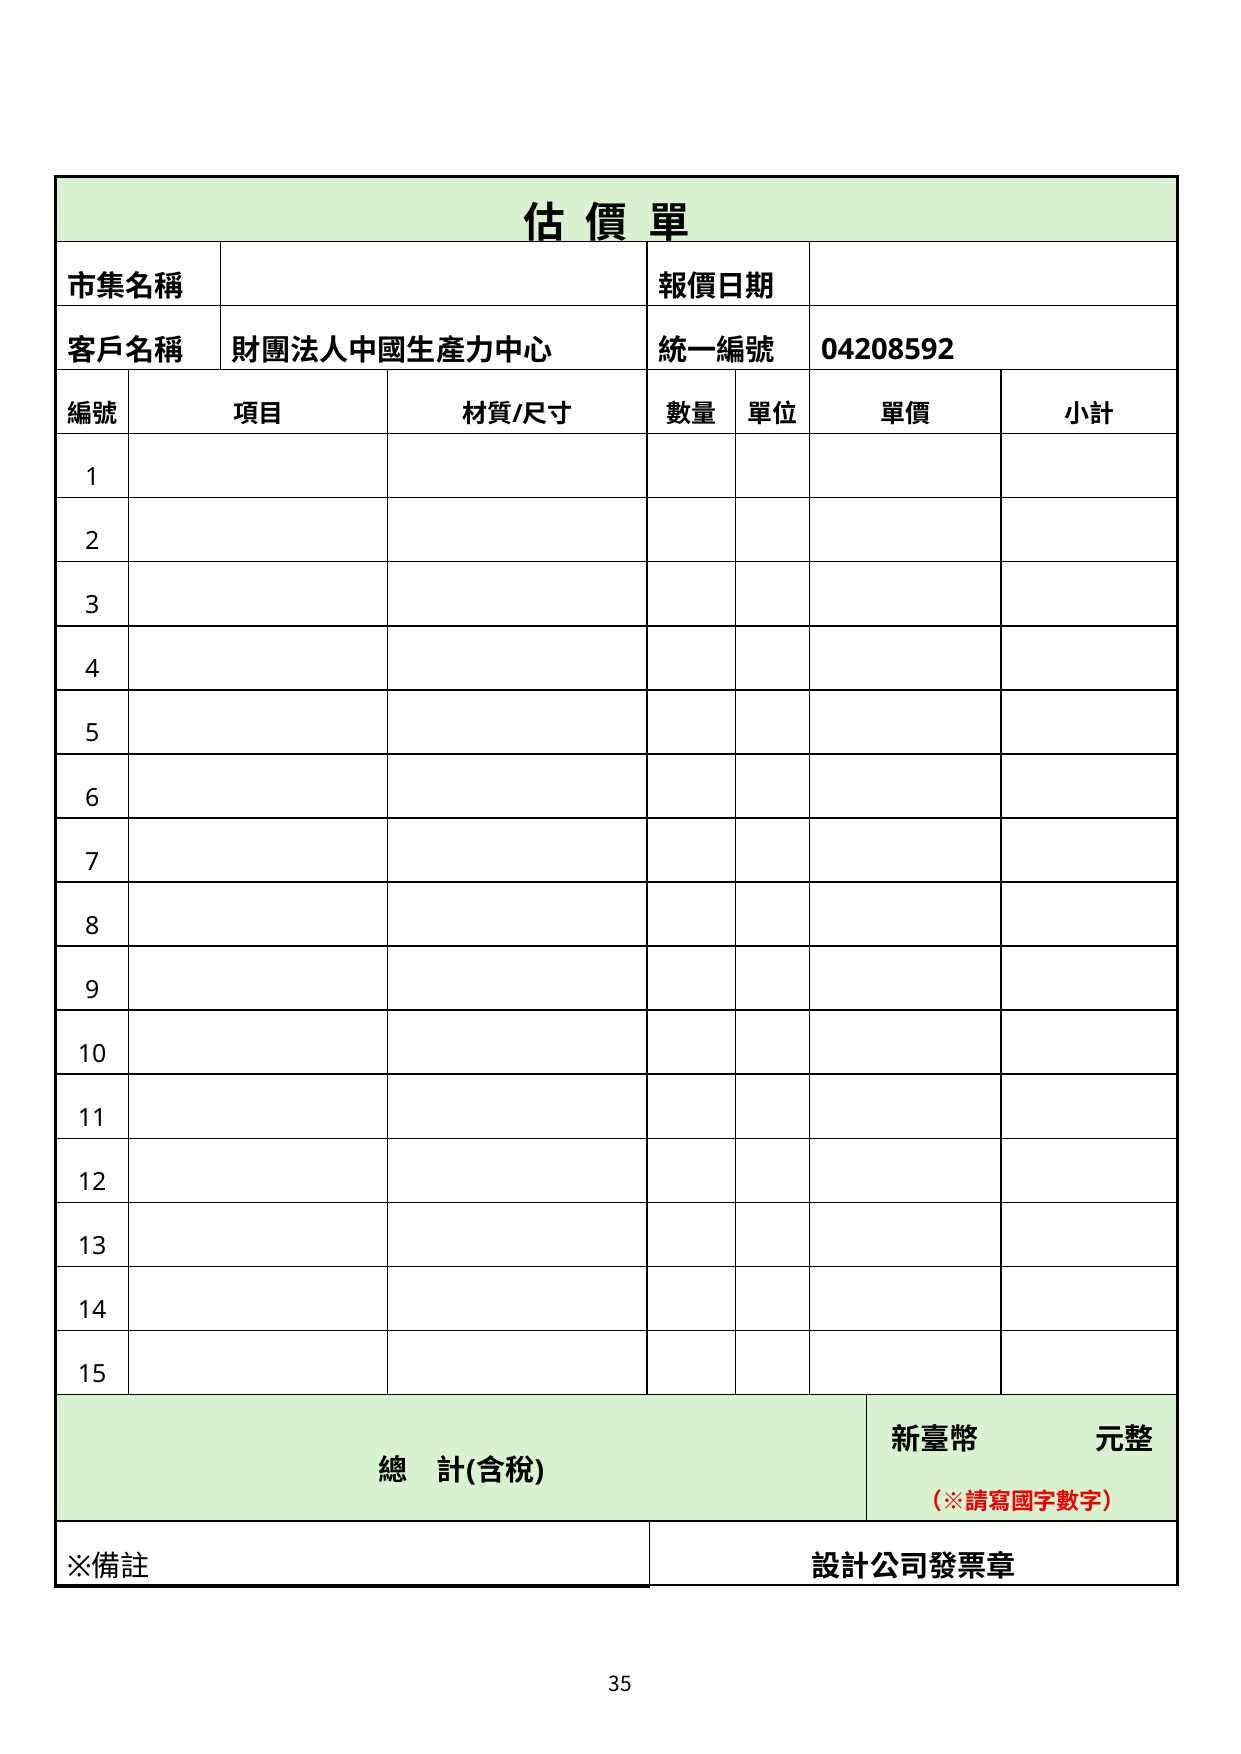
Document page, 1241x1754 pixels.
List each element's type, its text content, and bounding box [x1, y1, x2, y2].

table_cell [388, 1075, 646, 1137]
table_cell [1002, 627, 1176, 689]
table_cell [1002, 755, 1176, 817]
table_cell [648, 627, 735, 689]
table_cell [810, 434, 1000, 497]
table_cell 報價日期 [648, 242, 809, 304]
table_cell [1002, 1011, 1176, 1073]
table_cell [810, 1011, 1000, 1073]
table_cell [810, 755, 1000, 817]
table_cell [736, 434, 809, 497]
table_cell [736, 627, 809, 689]
table_cell [736, 947, 809, 1009]
table_cell [129, 1075, 387, 1137]
table_cell [810, 1075, 1000, 1137]
table_cell [129, 819, 387, 881]
table_cell 材質/尺寸 [388, 370, 646, 433]
table_cell [810, 1331, 1000, 1394]
table_cell 10 [57, 1011, 128, 1073]
table_cell 5 [57, 691, 128, 753]
table_header 估 價 單 [57, 178, 1176, 241]
table_cell [388, 562, 646, 625]
table_cell 3 [57, 562, 128, 625]
table_cell [648, 1139, 735, 1201]
table_cell [736, 819, 809, 881]
table_cell [1002, 1075, 1176, 1137]
table_cell [810, 691, 1000, 753]
table_cell [736, 562, 809, 625]
table_cell [388, 498, 646, 561]
table_cell [129, 883, 387, 945]
table_cell [810, 883, 1000, 945]
table_cell [736, 1075, 809, 1137]
table_cell 小計 [1002, 370, 1176, 433]
table_cell 1 [57, 434, 128, 497]
table_cell [388, 755, 646, 817]
table_cell [1002, 691, 1176, 753]
table_cell [1002, 883, 1176, 945]
table_cell [648, 498, 735, 561]
table_cell 總 計(含稅) [57, 1395, 866, 1520]
table_cell [129, 434, 387, 497]
table_cell 04208592 [810, 306, 1176, 369]
table_cell [388, 1331, 646, 1394]
table_cell [810, 242, 1176, 304]
table_cell 數量 [648, 370, 735, 433]
table_cell 設計公司發票章 [650, 1522, 1176, 1584]
table_cell [810, 1139, 1000, 1201]
table_cell [388, 1011, 646, 1073]
table_cell [648, 819, 735, 881]
table_cell 新臺幣 元整 （※請寫國字數字） [867, 1395, 1176, 1520]
table_cell 項目 [129, 370, 387, 433]
table_cell 6 [57, 755, 128, 817]
table_cell 2 [57, 498, 128, 561]
table_cell [736, 691, 809, 753]
table_cell [648, 755, 735, 817]
table_cell [648, 1267, 735, 1329]
table_cell 財團法人中國生產力中心 [221, 306, 646, 369]
table_cell [648, 1331, 735, 1394]
table_cell [129, 562, 387, 625]
table_cell [736, 1203, 809, 1266]
table_cell [648, 1011, 735, 1073]
table_cell 8 [57, 883, 128, 945]
table_cell [129, 498, 387, 561]
table_cell [1002, 1331, 1176, 1394]
table_cell 12 [57, 1139, 128, 1201]
table_cell [221, 242, 646, 304]
table_cell [810, 562, 1000, 625]
table_cell [736, 1011, 809, 1073]
table_cell [810, 1203, 1000, 1266]
table_cell [388, 1203, 646, 1266]
table_cell [810, 627, 1000, 689]
table_cell [1002, 498, 1176, 561]
table_cell 13 [57, 1203, 128, 1266]
table_cell [1002, 1203, 1176, 1266]
table_cell [129, 1203, 387, 1266]
table_cell [1002, 947, 1176, 1009]
table_cell 單價 [810, 370, 1000, 433]
table_cell [1002, 1139, 1176, 1201]
table_cell [129, 627, 387, 689]
table_cell 市集名稱 [57, 242, 220, 304]
table_cell [648, 883, 735, 945]
table_cell [129, 691, 387, 753]
table_cell [1002, 434, 1176, 497]
table_cell [129, 1331, 387, 1394]
table_cell 統一編號 [648, 306, 809, 369]
table_cell 7 [57, 819, 128, 881]
table_cell 單位 [736, 370, 809, 433]
table_cell [648, 1203, 735, 1266]
table_cell [129, 1011, 387, 1073]
table_cell [388, 947, 646, 1009]
table_cell [810, 498, 1000, 561]
table_cell [648, 691, 735, 753]
table_cell [388, 883, 646, 945]
table_cell [129, 755, 387, 817]
table_cell [388, 627, 646, 689]
table_cell [648, 1075, 735, 1137]
table_cell [388, 434, 646, 497]
table_cell [1002, 1267, 1176, 1329]
table_cell [648, 562, 735, 625]
table_cell [736, 1331, 809, 1394]
table_cell [736, 498, 809, 561]
table_cell [129, 947, 387, 1009]
table_cell 編號 [57, 370, 128, 433]
table_cell 15 [57, 1331, 128, 1394]
table_cell [648, 434, 735, 497]
table_cell 4 [57, 627, 128, 689]
table_cell 11 [57, 1075, 128, 1137]
table_cell 9 [57, 947, 128, 1009]
table_cell [648, 947, 735, 1009]
table_cell [810, 1267, 1000, 1329]
table_cell [1002, 562, 1176, 625]
table_cell [810, 819, 1000, 881]
table_cell 客戶名稱 [57, 306, 220, 369]
table_cell ※備註 [57, 1522, 649, 1584]
table_cell [736, 1267, 809, 1329]
table_cell [736, 1139, 809, 1201]
table_cell [388, 1267, 646, 1329]
table_cell [129, 1139, 387, 1201]
table_cell [388, 691, 646, 753]
table_cell [736, 883, 809, 945]
table_cell [810, 947, 1000, 1009]
table_cell [1002, 819, 1176, 881]
table_cell 14 [57, 1267, 128, 1329]
table_cell [388, 819, 646, 881]
table_cell [129, 1267, 387, 1329]
table_cell [736, 755, 809, 817]
table_cell [388, 1139, 646, 1201]
